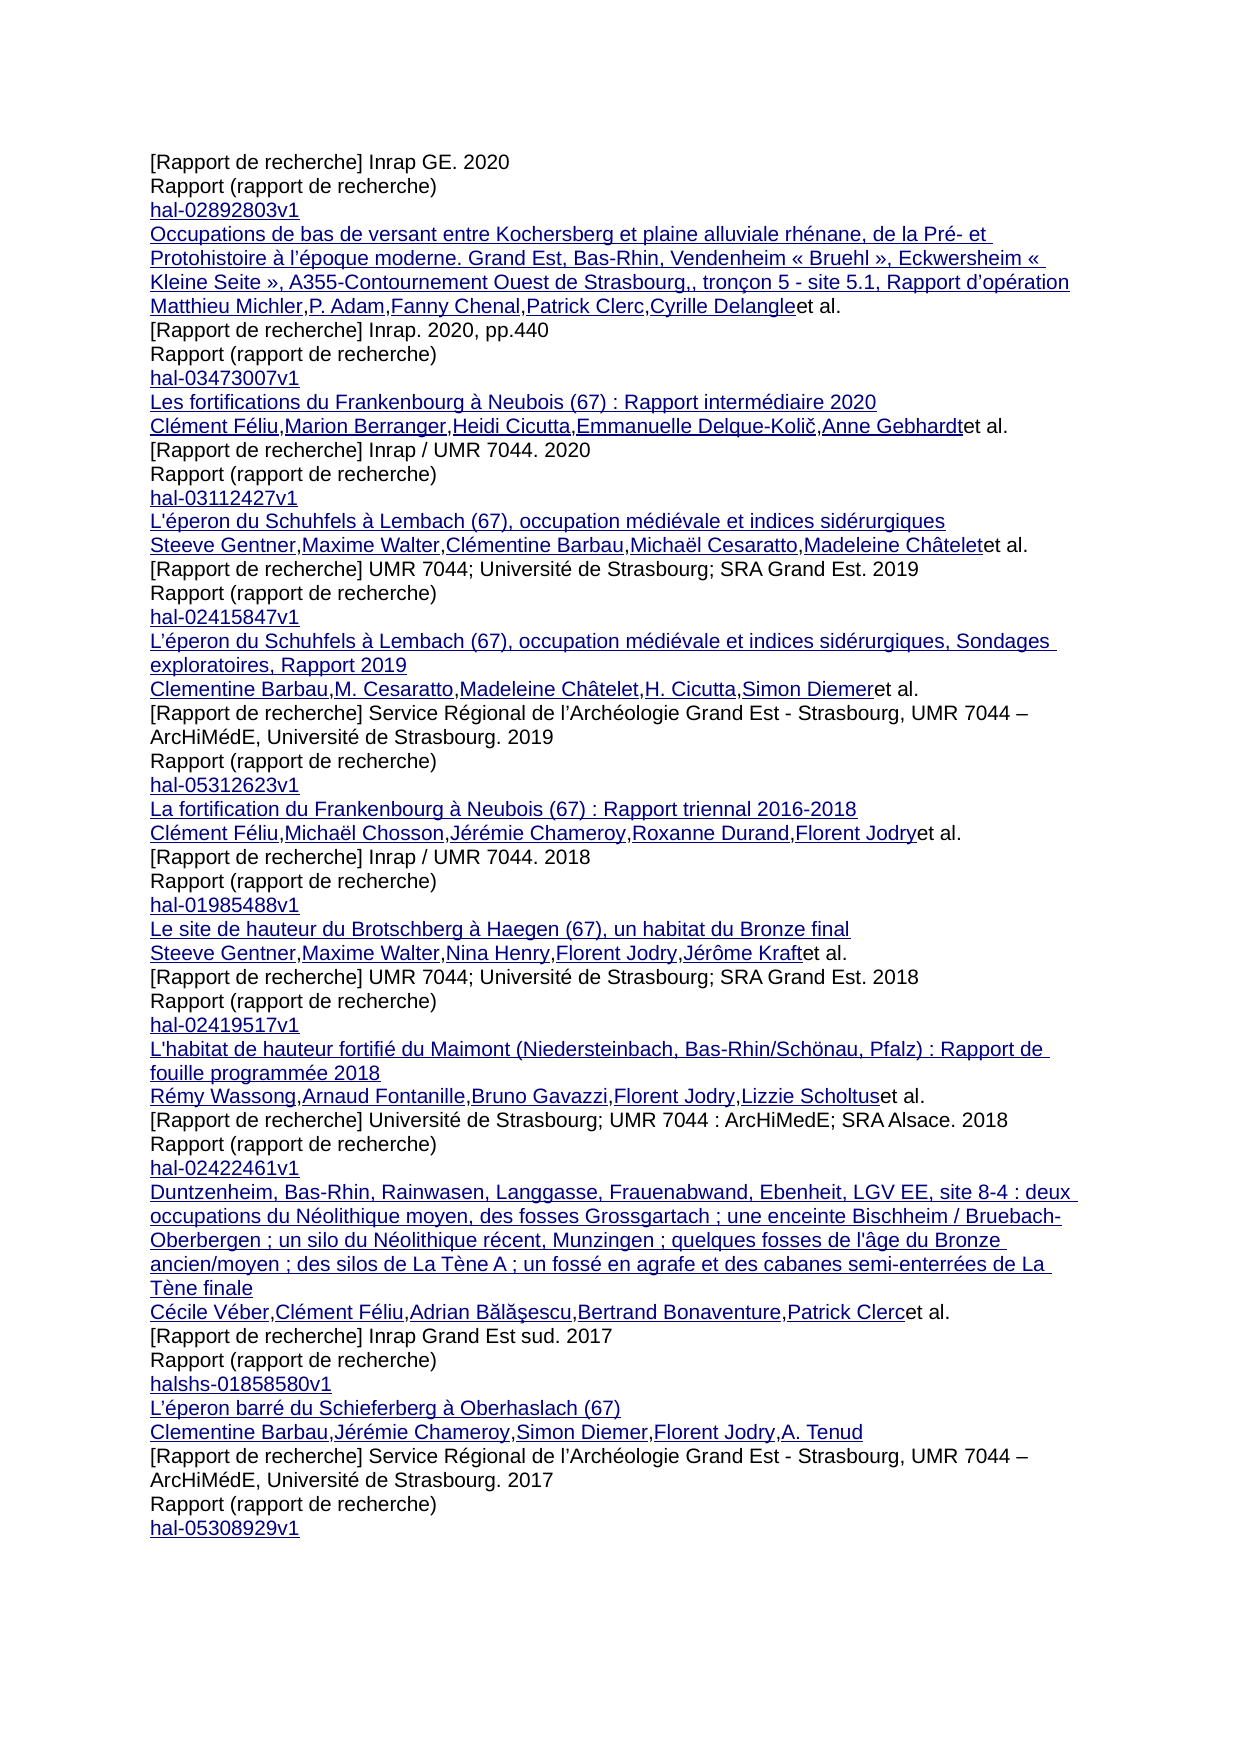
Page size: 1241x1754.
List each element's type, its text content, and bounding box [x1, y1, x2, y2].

table_cell Les fortifications du Frankenbourg à Neubois (67) : Rapport intermédiaire 2020 Clément Féliu,Marion Berranger,Heidi Cicutta,Emmanuelle Delque-Količ,Anne Gebhardtet al. [Rapport de recherche] Inrap / UMR 7044. 2020 Rapport (rapport de recherche) hal-03112427v1 [150, 390, 1090, 509]
table_cell Duntzenheim, Bas-Rhin, Rainwasen, Langgasse, Frauenabwand, Ebenheit, LGV EE, site 8-4 : deux occupations du Néolithique moyen, des fosses Grossgartach ; une enceinte Bischheim / Bruebach-Oberbergen ; un silo du Néolithique récent, Munzingen ; quelques fosses de l'âge du Bronze ancien/moyen ; des silos de La Tène A ; un fossé en agrafe et des cabanes semi-enterrées de La Tène finale Cécile Véber,Clément Féliu,Adrian Bălăşescu,Bertrand Bonaventure,Patrick Clercet al. [Rapport de recherche] Inrap Grand Est sud. 2017 Rapport (rapport de recherche) halshs-01858580v1 [150, 1180, 1090, 1396]
table_cell L'habitat de hauteur fortifié du Maimont (Niedersteinbach, Bas-Rhin/Schönau, Pfalz) : Rapport de fouille programmée 2018 Rémy Wassong,Arnaud Fontanille,Bruno Gavazzi,Florent Jodry,Lizzie Scholtuset al. [Rapport de recherche] Université de Strasbourg; UMR 7044 : ArcHiMedE; SRA Alsace. 2018 Rapport (rapport de recherche) hal-02422461v1 [150, 1036, 1090, 1180]
table_cell Le site de hauteur du Brotschberg à Haegen (67), un habitat du Bronze final Steeve Gentner,Maxime Walter,Nina Henry,Florent Jodry,Jérôme Kraftet al. [Rapport de recherche] UMR 7044; Université de Strasbourg; SRA Grand Est. 2018 Rapport (rapport de recherche) hal-02419517v1 [150, 917, 1090, 1036]
table_cell L’éperon du Schuhfels à Lembach (67), occupation médiévale et indices sidérurgiques, Sondages exploratoires, Rapport 2019 Clementine Barbau,M. Cesaratto,Madeleine Châtelet,H. Cicutta,Simon Diemeret al. [Rapport de recherche] Service Régional de l’Archéologie Grand Est - Strasbourg, UMR 7044 – ArcHiMédE, Université de Strasbourg. 2019 Rapport (rapport de recherche) hal-05312623v1 [150, 629, 1090, 797]
table_cell [Rapport de recherche] Inrap GE. 2020 Rapport (rapport de recherche) hal-02892803v1 [150, 150, 1090, 222]
table_cell L’éperon barré du Schieferberg à Oberhaslach (67) Clementine Barbau,Jérémie Chameroy,Simon Diemer,Florent Jodry,A. Tenud [Rapport de recherche] Service Régional de l’Archéologie Grand Est - Strasbourg, UMR 7044 – ArcHiMédE, Université de Strasbourg. 2017 Rapport (rapport de recherche) hal-05308929v1 [150, 1396, 1090, 1539]
table_cell L'éperon du Schuhfels à Lembach (67), occupation médiévale et indices sidérurgiques Steeve Gentner,Maxime Walter,Clémentine Barbau,Michaël Cesaratto,Madeleine Châteletet al. [Rapport de recherche] UMR 7044; Université de Strasbourg; SRA Grand Est. 2019 Rapport (rapport de recherche) hal-02415847v1 [150, 509, 1090, 629]
table_cell Occupations de bas de versant entre Kochersberg et plaine alluviale rhénane, de la Pré- et Protohistoire à l’époque moderne. Grand Est, Bas-Rhin, Vendenheim « Bruehl », Eckwersheim « Kleine Seite », A355-Contournement Ouest de Strasbourg,, tronçon 5 - site 5.1, Rapport d’opération Matthieu Michler,P. Adam,Fanny Chenal,Patrick Clerc,Cyrille Delangleet al. [Rapport de recherche] Inrap. 2020, pp.440 Rapport (rapport de recherche) hal-03473007v1 [150, 222, 1090, 389]
table_cell La fortification du Frankenbourg à Neubois (67) : Rapport triennal 2016-2018 Clément Féliu,Michaël Chosson,Jérémie Chameroy,Roxanne Durand,Florent Jodryet al. [Rapport de recherche] Inrap / UMR 7044. 2018 Rapport (rapport de recherche) hal-01985488v1 [150, 797, 1090, 917]
